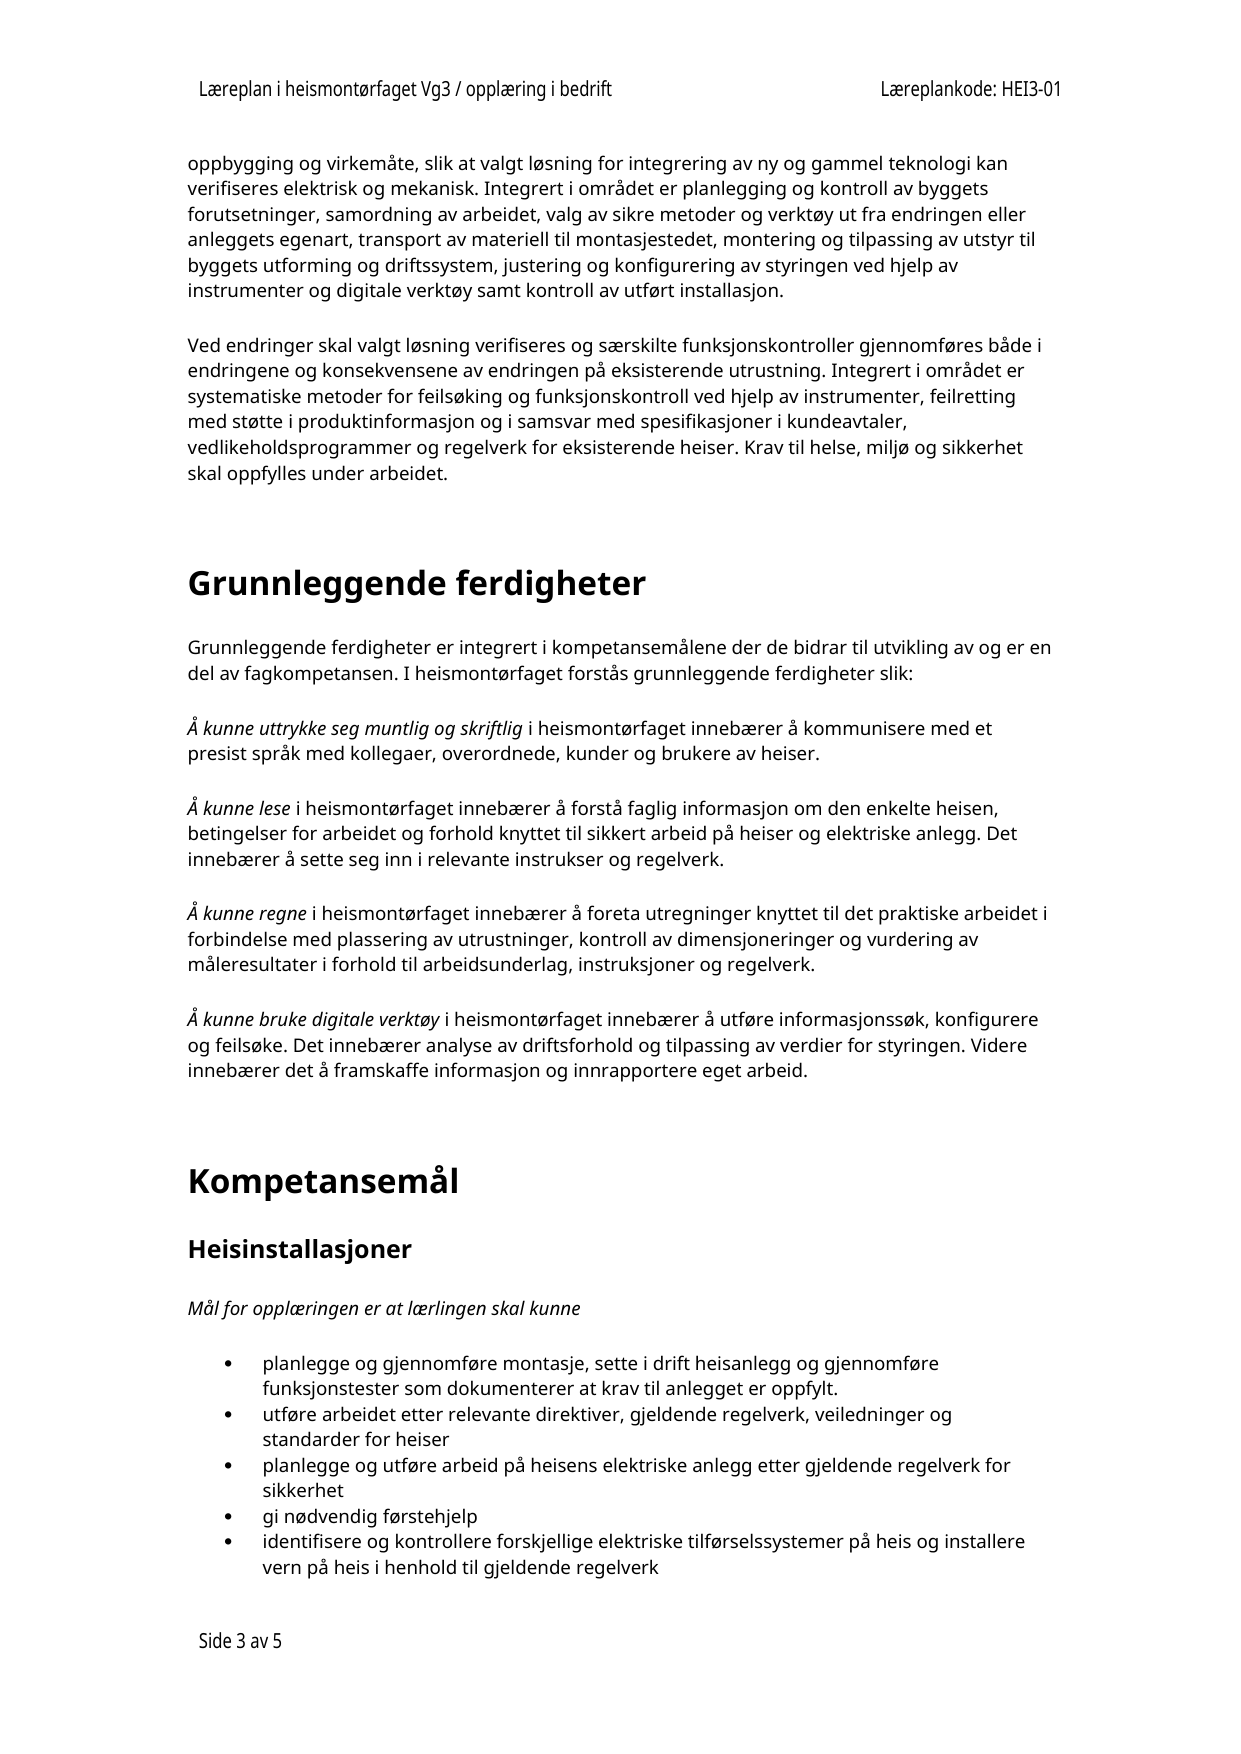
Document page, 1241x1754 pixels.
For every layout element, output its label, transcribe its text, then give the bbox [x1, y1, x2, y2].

list planlegge og gjennomføre montasje, sette i drift heisanlegg og gjennomføre funksjonstester som dokumenterer at krav til anlegget er oppfylt. [838, 1350, 1053, 1401]
subtitle Heisinstallasjoner [412, 1232, 1053, 1266]
subtitle Kompetansemål [468, 1112, 1053, 1203]
text Å kunne bruke digitale verktøy i heismontørfaget innebærer å utføre informasjonssøk, konfigurere og feilsøke. Det innebærer analyse av driftsforhold og tilpassing av verdier for styringen. Videre innebærer det å framskaffe informasjon og innrapportere eget arbeid. [187, 1006, 1053, 1083]
list utføre arbeidet etter relevante direktiver, gjeldende regelverk, veiledninger og standarder for heiser [449, 1401, 1053, 1452]
subtitle Grunnleggende ferdigheter [187, 514, 1053, 605]
list planlegge og utføre arbeid på heisens elektriske anlegg etter gjeldende regelverk for sikkerhet [348, 1452, 1053, 1503]
text Mål for opplæringen er at lærlingen skal kunne [588, 1295, 1053, 1321]
text Å kunne regne i heismontørfaget innebærer å foreta utregninger knyttet til det praktiske arbeidet i forbindelse med plassering av utrustninger, kontroll av dimensjoneringer og vurdering av måleresultater i forhold til arbeidsunderlag, instruksjoner og regelverk. [820, 901, 1053, 977]
text Å kunne lese i heismontørfaget innebærer å forstå faglig informasjon om den enkelte heisen, betingelser for arbeidet og forhold knyttet til sikkert arbeid på heiser og elektriske anlegg. Det innebærer å sette seg inn i relevante instrukser og regelverk. [729, 795, 1053, 872]
list gi nødvendig førstehjelp [225, 1503, 263, 1529]
text Ved endringer skal valgt løsning verifiseres og særskilte funksjonskontroller gjennomføres både i endringene og konsekvensene av endringen på eksisterende utrustning. Integrert i området er systematiske metoder for feilsøking og funksjonskontroll ved hjelp av instrumenter, feilretting med støtte i produktinformasjon og i samsvar med spesifikasjoner i kundeavtaler, vedlikeholdsprogrammer og regelverk for eksisterende heiser. Krav til helse, miljø og sikkerhet skal oppfylles under arbeidet. [448, 332, 1053, 485]
list gi nødvendig førstehjelp [478, 1503, 1053, 1529]
text Å kunne uttrykke seg muntlig og skriftlig i heismontørfaget innebærer å kommunisere med et presist språk med kollegaer, overordnede, kunder og brukere av heiser. [825, 715, 1053, 766]
list identifisere og kontrollere forskjellige elektriske tilførselssystemer på heis og installere vern på heis i henhold til gjeldende regelverk [659, 1529, 1053, 1580]
text Grunnleggende ferdigheter er integrert i kompetansemålene der de bidrar til utvikling av og er en del av fagkompetansen. I heismontørfaget forstås grunnleggende ferdigheter slik: [187, 634, 1053, 686]
list planlegge og utføre arbeid på heisens elektriske anlegg etter gjeldende regelverk for sikkerhet [225, 1452, 263, 1503]
text Hovedområdet omfatter installasjon av nye heiser i nye og eksisterende bygg. Utførelsen skal følge tekniske spesifikasjoner, montasjeprosedyrer, tegningsunderlag og elektrotekniske skjemaer. Arbeid på heiser omfatter feilsøking, funksjonskontroller og forebyggende vedlikehold. Det omfatter også endringer på eksisterende anlegg og klarlegging av den eksisterende heisens oppbygging og virkemåte, slik at valgt løsning for integrering av ny og gammel teknologi kan verifiseres elektrisk og mekanisk. Integrert i området er planlegging og kontroll av byggets forutsetninger, samordning av arbeidet, valg av sikre metoder og verktøy ut fra endringen eller anleggets egenart, transport av materiell til montasjestedet, montering og tilpassing av utstyr til byggets utforming og driftssystem, justering og konfigurering av styringen ved hjelp av instrumenter og digitale verktøy samt kontroll av utført installasjon. [789, 150, 1053, 303]
